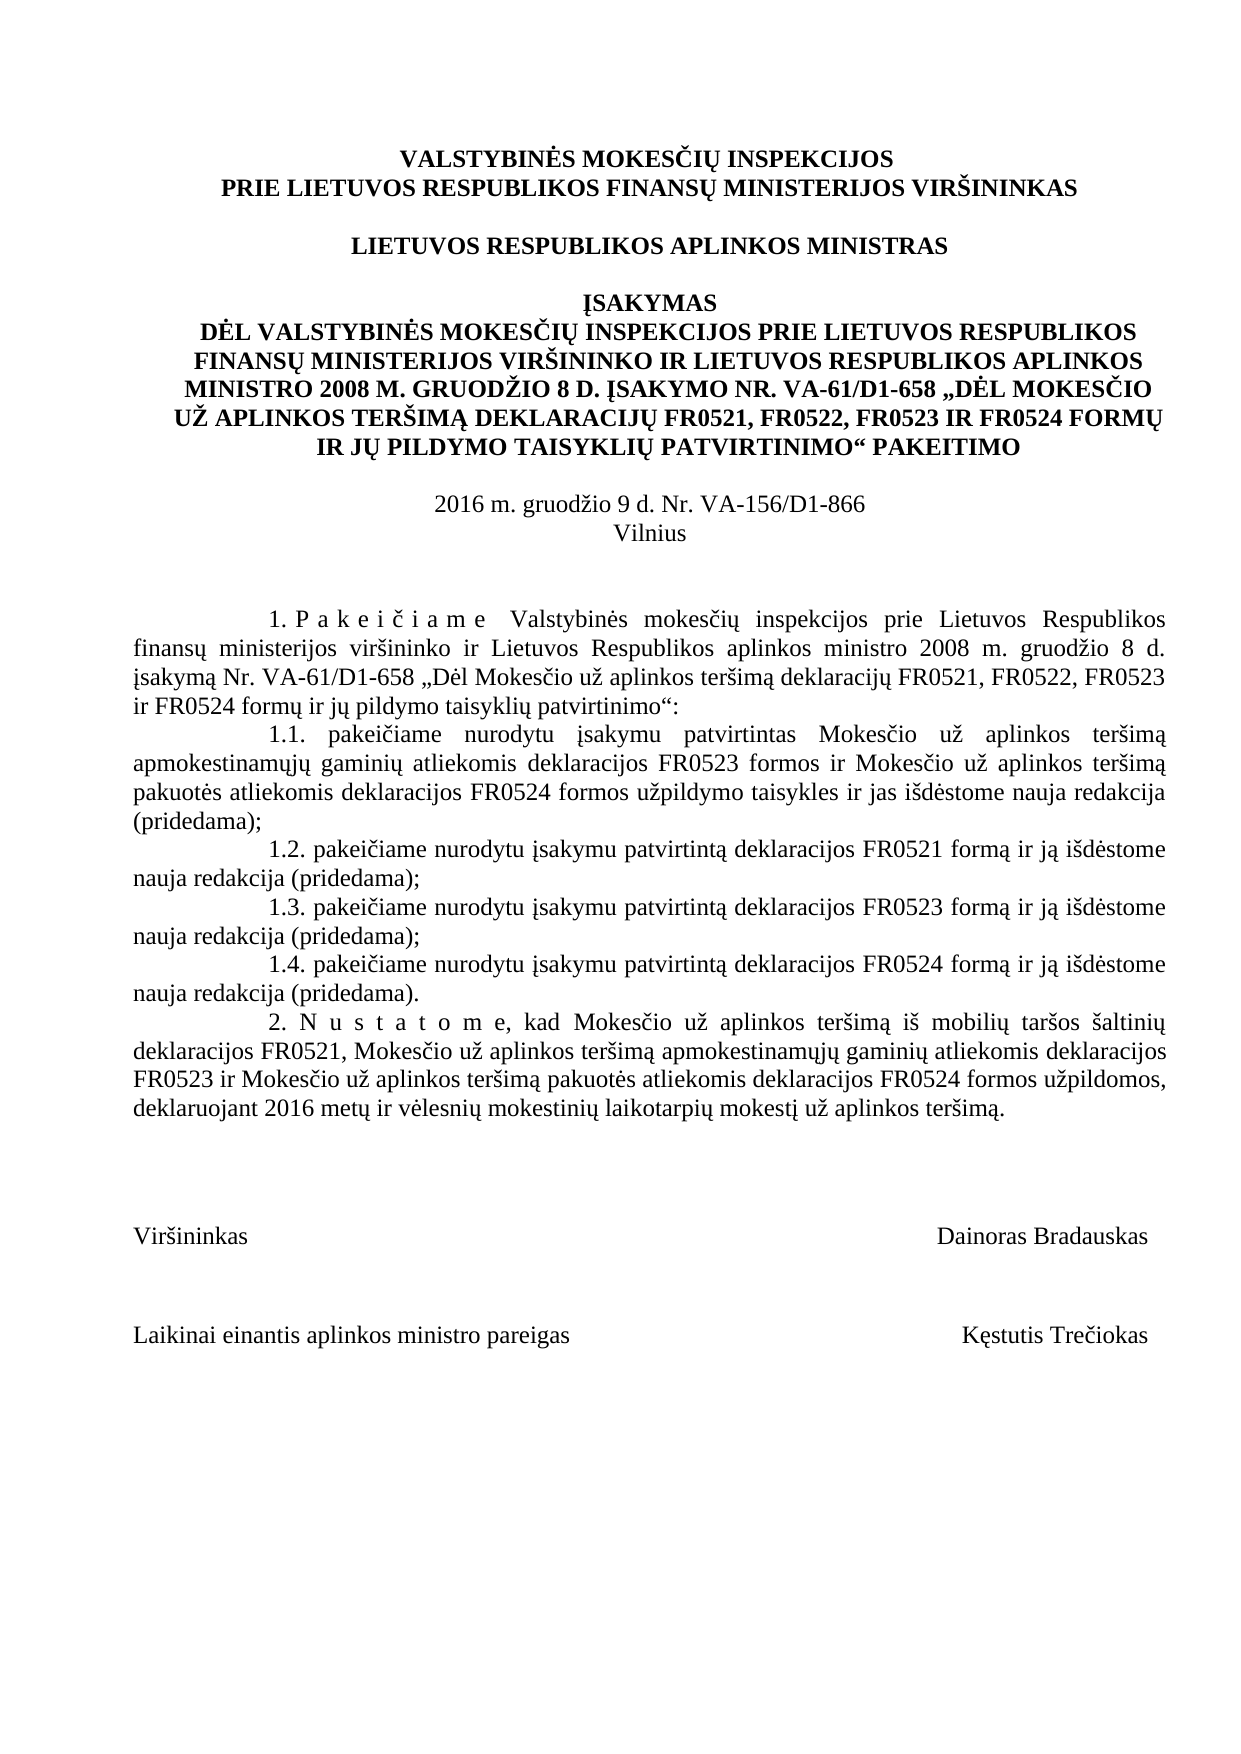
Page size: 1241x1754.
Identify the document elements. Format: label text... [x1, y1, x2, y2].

text ĮSAKYMAS [133, 288, 1167, 317]
text LIETUVOS RESPUBLIKOS APLINKOS MINISTRAS [133, 231, 1167, 259]
text PRIE LIETUVOS RESPUBLIKOS FINANSŲ MINISTERIJOS VIRŠININKAS [133, 173, 1167, 202]
text Vilnius [133, 518, 1167, 547]
text 1.2. pakeičiame nurodytu įsakymu patvirtintą deklaracijos FR0521 formą ir ją išdėstome nauja redakcija (pridedama); [133, 834, 1167, 892]
text VALSTYBINĖS MOKESČIŲ INSPEKCIJOS [133, 144, 1167, 173]
text 1.Pakeičiame Valstybinės mokesčių inspekcijos prie Lietuvos Respublikos finansų ministerijos viršininko ir Lietuvos Respublikos aplinkos ministro 2008 m. gruodžio 8 d. įsakymą Nr. VA-61/D1-658 „Dėl Mokesčio už aplinkos teršimą deklaracijų FR0521, FR0522, FR0523 ir FR0524 formų ir jų pildymo taisyklių patvirtinimo“: [133, 604, 1167, 719]
text Viršininkas Dainoras Bradauskas [133, 1221, 1167, 1250]
text 2016 m. gruodžio 9 d. Nr. VA-156/D1-866 [133, 489, 1167, 518]
text Laikinai einantis aplinkos ministro pareigas Kęstutis Trečiokas [133, 1320, 1167, 1349]
text DĖL VALSTYBINĖS MOKESČIŲ INSPEKCIJOS PRIE LIETUVOS RESPUBLIKOS FINANSŲ MINISTERIJOS VIRŠININKO IR LIETUVOS RESPUBLIKOS APLINKOS MINISTRO 2008 M. GRUODŽIO 8 D. ĮSAKYMO Nr. VA-61/D1-658 „DĖL MOKESČIO UŽ APLINKOS teršimą DEKLARACIJŲ FR0521, FR0522, FR0523 IR FR0524 FORMŲ IR JŲ PILDYMO TAISYKLIŲ PATVIRTINIMO“ PAKEITIMO [170, 317, 1167, 461]
text 1.1. pakeičiame nurodytu įsakymu patvirtintas Mokesčio už aplinkos teršimą apmokestinamųjų gaminių atliekomis deklaracijos FR0523 formos ir Mokesčio už aplinkos teršimą pakuotės atliekomis deklaracijos FR0524 formos užpildymo taisykles ir jas išdėstome nauja redakcija (pridedama); [133, 719, 1167, 834]
text 1.4. pakeičiame nurodytu įsakymu patvirtintą deklaracijos FR0524 formą ir ją išdėstome nauja redakcija (pridedama). [133, 949, 1167, 1007]
text 1.3. pakeičiame nurodytu įsakymu patvirtintą deklaracijos FR0523 formą ir ją išdėstome nauja redakcija (pridedama); [133, 892, 1167, 949]
text 2. N u s t a t o m e, kad Mokesčio už aplinkos teršimą iš mobilių taršos šaltinių deklaracijos FR0521, Mokesčio už aplinkos teršimą apmokestinamųjų gaminių atliekomis deklaracijos FR0523 ir Mokesčio už aplinkos teršimą pakuotės atliekomis deklaracijos FR0524 formos užpildomos, deklaruojant 2016 metų ir vėlesnių mokestinių laikotarpių mokestį už aplinkos teršimą. [133, 1007, 1167, 1122]
